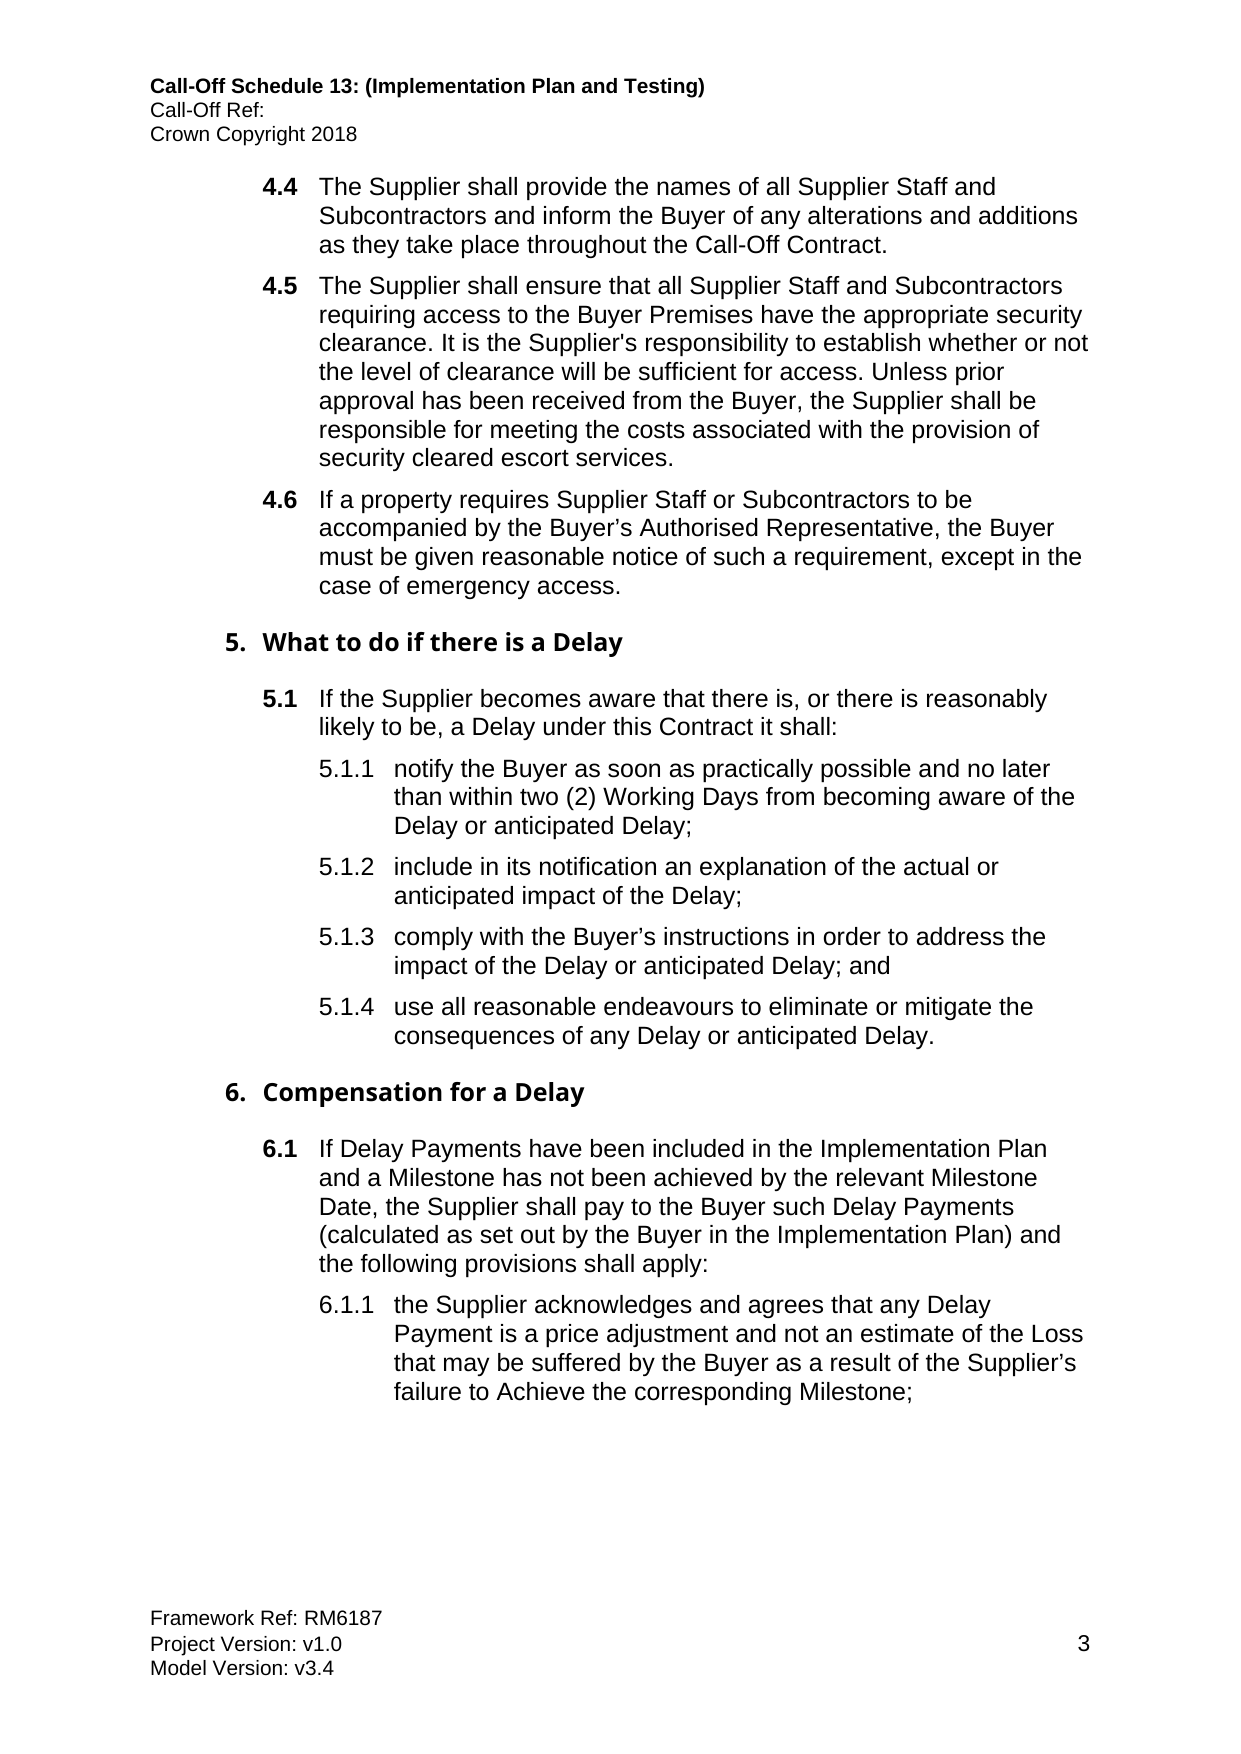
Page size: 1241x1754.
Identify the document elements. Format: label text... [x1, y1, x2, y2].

list If Delay Payments have been included in the Implementation Plan and a Milestone has not been achieved by the relevant Milestone Date, the Supplier shall pay to the Buyer such Delay Payments (calculated as set out by the Buyer in the Implementation Plan) and the following provisions shall apply: [262, 1134, 1090, 1278]
list The Supplier shall provide the names of all Supplier Staff and Subcontractors and inform the Buyer of any alterations and additions as they take place throughout the Call-Off Contract. [262, 172, 1090, 258]
list notify the Buyer as soon as practically possible and no later than within two (2) Working Days from becoming aware of the Delay or anticipated Delay; [319, 754, 1090, 840]
list Compensation for a Delay [225, 1075, 1090, 1109]
list The Supplier shall ensure that all Supplier Staff and Subcontractors requiring access to the Buyer Premises have the appropriate security clearance. It is the Supplier's responsibility to establish whether or not the level of clearance will be sufficient for access. Unless prior approval has been received from the Buyer, the Supplier shall be responsible for meeting the costs associated with the provision of security cleared escort services. [262, 271, 1090, 472]
list comply with the Buyer’s instructions in order to address the impact of the Delay or anticipated Delay; and [319, 922, 1090, 980]
list include in its notification an explanation of the actual or anticipated impact of the Delay; [319, 852, 1090, 910]
list What to do if there is a Delay [225, 624, 1090, 659]
list the Supplier acknowledges and agrees that any Delay Payment is a price adjustment and not an estimate of the Loss that may be suffered by the Buyer as a result of the Supplier’s failure to Achieve the corresponding Milestone; [319, 1290, 1090, 1405]
list use all reasonable endeavours to eliminate or mitigate the consequences of any Delay or anticipated Delay. [319, 992, 1090, 1050]
list If the Supplier becomes aware that there is, or there is reasonably likely to be, a Delay under this Contract it shall: [262, 684, 1090, 741]
list If a property requires Supplier Staff or Subcontractors to be accompanied by the Buyer’s Authorised Representative, the Buyer must be given reasonable notice of such a requirement, except in the case of emergency access. [262, 484, 1090, 599]
